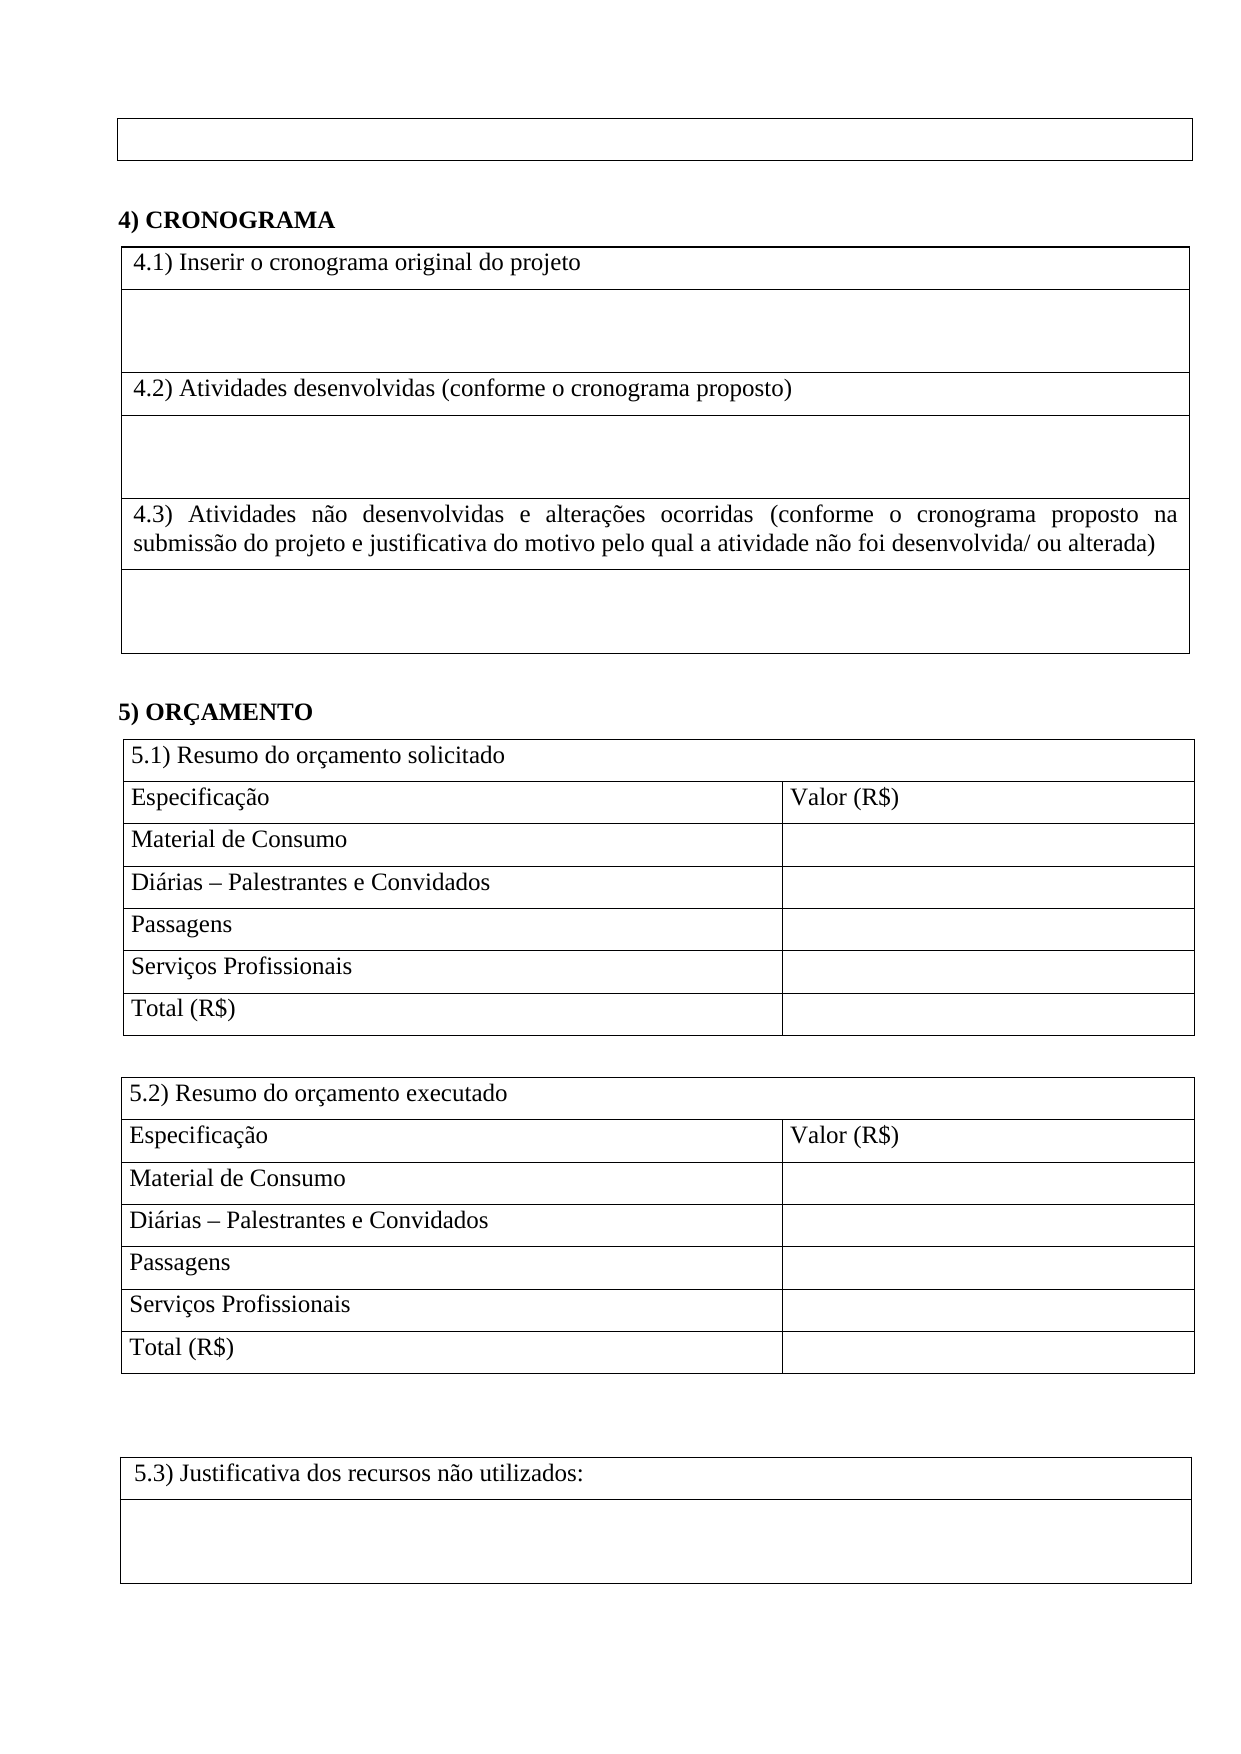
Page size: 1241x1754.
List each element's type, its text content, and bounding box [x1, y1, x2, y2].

table_cell [783, 951, 1194, 992]
table_header 5.2) Resumo do orçamento executado [122, 1078, 1194, 1119]
table_cell [122, 570, 1189, 653]
table_cell Valor (R$) [783, 1120, 1194, 1162]
table_cell [783, 1290, 1194, 1331]
text 4) CRONOGRAMA [118, 205, 1166, 234]
table_cell [783, 909, 1194, 950]
table_cell Especificação [124, 782, 782, 823]
table_cell [783, 1163, 1194, 1204]
table_cell Diárias – Palestrantes e Convidados [124, 867, 782, 908]
table_header 4.1) Inserir o cronograma original do projeto [122, 248, 1189, 289]
table_cell Passagens [124, 909, 782, 950]
table_cell Valor (R$) [783, 782, 1194, 823]
table_cell [783, 1332, 1194, 1373]
table_cell [783, 994, 1194, 1035]
table_cell Serviços Profissionais [124, 951, 782, 992]
table_cell Material de Consumo [124, 824, 782, 866]
table_cell [783, 1205, 1194, 1246]
table_header [118, 119, 1192, 160]
table_cell Total (R$) [124, 994, 782, 1035]
table_header 5.1) Resumo do orçamento solicitado [124, 740, 1194, 781]
table_cell 4.3) Atividades não desenvolvidas e alterações ocorridas (conforme o cronograma proposto na submissão do projeto e justificativa do motivo pelo qual a atividade não foi desenvolvida/ ou alterada) [122, 499, 1189, 569]
table_cell [783, 867, 1194, 908]
table_cell [122, 290, 1189, 372]
table_cell Passagens [122, 1247, 782, 1288]
table_cell Diárias – Palestrantes e Convidados [122, 1205, 782, 1246]
table_cell 4.2) Atividades desenvolvidas (conforme o cronograma proposto) [122, 373, 1189, 414]
table_cell Total (R$) [122, 1332, 782, 1373]
table_cell Material de Consumo [122, 1163, 782, 1204]
table_cell [783, 1247, 1194, 1288]
table_cell Especificação [122, 1120, 782, 1162]
table_cell [122, 416, 1189, 498]
table_cell [783, 824, 1194, 866]
table_header 5.3) Justificativa dos recursos não utilizados: [121, 1458, 1191, 1499]
table_cell [121, 1500, 1191, 1582]
text 5) ORÇAMENTO [118, 697, 1166, 726]
table_cell Serviços Profissionais [122, 1290, 782, 1331]
